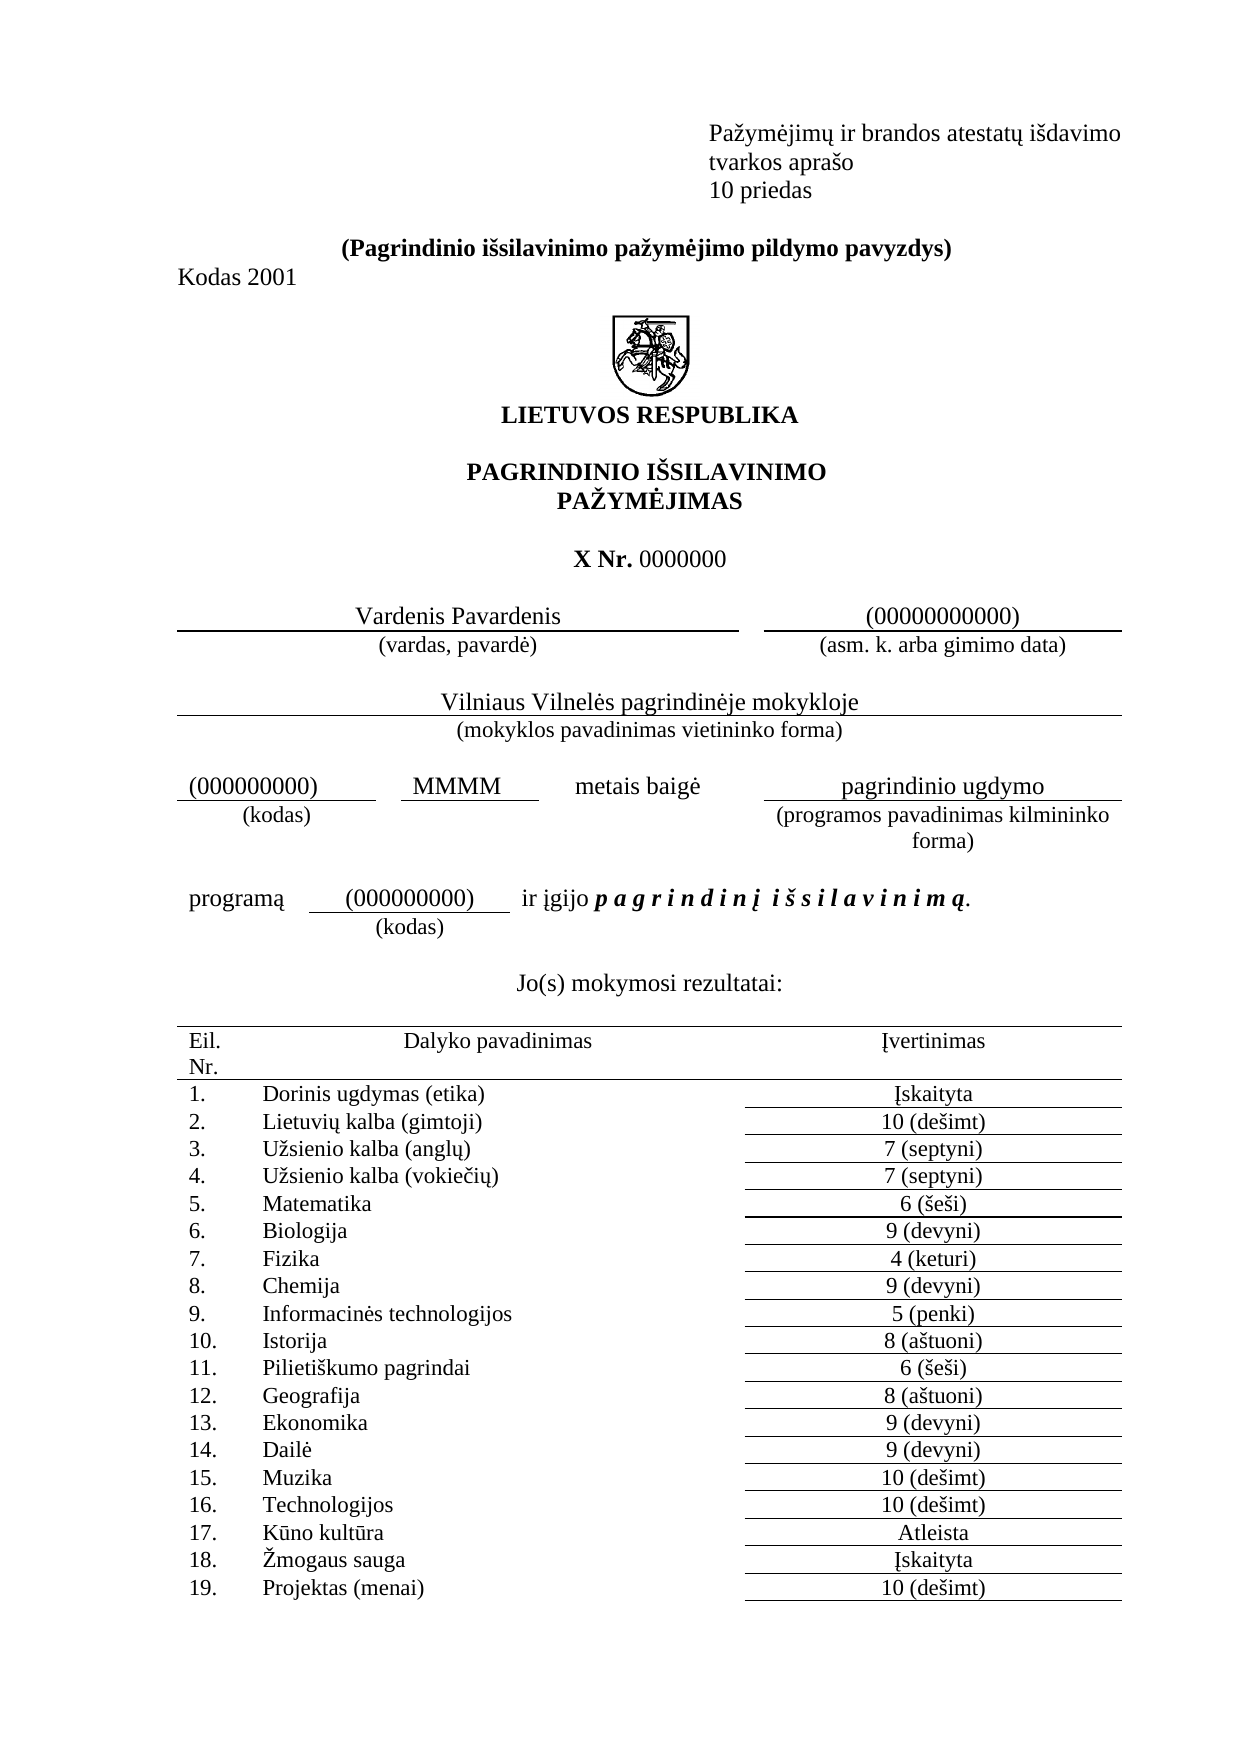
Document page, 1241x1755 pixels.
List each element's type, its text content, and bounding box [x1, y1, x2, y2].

table_cell 10 (dešimt) [745, 1108, 1122, 1134]
table_header MMMM [401, 771, 538, 800]
table_header Eil. Nr. [177, 1027, 251, 1079]
table_header metais baigė [564, 771, 738, 800]
table_cell 14. [177, 1436, 251, 1463]
table_cell 12. [177, 1381, 251, 1408]
table_cell Projektas (menai) [251, 1573, 744, 1600]
table_cell Matematika [251, 1189, 744, 1216]
table_cell 19. [177, 1573, 251, 1600]
table_cell Informacinės technologijos [251, 1299, 744, 1326]
table_cell Atleista [745, 1519, 1122, 1545]
table_cell 1. [177, 1080, 251, 1107]
text (mokyklos pavadinimas vietininko forma) [177, 716, 1122, 743]
table_header ir įgijo p a g r i n d i n į i š s i l a v i n i m ą. [510, 883, 1122, 911]
table_cell 3. [177, 1134, 251, 1162]
table_cell (kodas) [177, 801, 376, 854]
table_header (000000000) [309, 883, 510, 911]
table_cell [564, 800, 738, 854]
table_cell Įskaityta [745, 1546, 1122, 1572]
table_cell [510, 911, 1122, 939]
table_cell 10 (dešimt) [745, 1491, 1122, 1518]
text (Pagrindinio išsilavinimo pažymėjimo pildymo pavyzdys) [177, 233, 1122, 262]
table_header [539, 771, 563, 800]
table_cell Žmogaus sauga [251, 1545, 744, 1572]
table_cell 13. [177, 1408, 251, 1436]
table_cell 9 (devyni) [745, 1218, 1122, 1244]
table_cell 5. [177, 1189, 251, 1216]
table_cell 9 (devyni) [745, 1409, 1122, 1436]
table_header Dalyko pavadinimas [251, 1027, 744, 1079]
table_cell 7. [177, 1244, 251, 1271]
table_cell 9. [177, 1299, 251, 1326]
text X Nr. 0000000 [177, 544, 1122, 572]
table_cell (kodas) [309, 913, 510, 939]
table_cell Kūno kultūra [251, 1518, 744, 1545]
table_cell 6. [177, 1216, 251, 1244]
text Jo(s) mokymosi rezultatai: [177, 968, 1122, 997]
table_cell [401, 801, 538, 854]
table_cell Fizika [251, 1244, 744, 1271]
table_cell 2. [177, 1107, 251, 1134]
table_cell 9 (devyni) [745, 1272, 1122, 1298]
text PAGRINDINIO IŠSILAVINIMO [177, 457, 1122, 486]
table_cell 10 (dešimt) [745, 1464, 1122, 1490]
table_cell Geografija [251, 1381, 744, 1408]
text (herbas) [177, 291, 1122, 400]
table_cell 16. [177, 1490, 251, 1518]
table_cell 11. [177, 1353, 251, 1381]
table_header Vardenis Pavardenis [177, 601, 738, 630]
table_cell Pilietiškumo pagrindai [251, 1353, 744, 1381]
table_cell 10. [177, 1326, 251, 1353]
table_header [739, 601, 763, 630]
table_cell (asm. k. arba gimimo data) [764, 632, 1122, 658]
table_cell 17. [177, 1518, 251, 1545]
table_cell 7 (septyni) [745, 1163, 1122, 1189]
table_cell Muzika [251, 1463, 744, 1490]
table_cell 6 (šeši) [745, 1354, 1122, 1381]
table_header pagrindinio ugdymo [764, 771, 1122, 800]
table_cell 8 (aštuoni) [745, 1327, 1122, 1353]
table_cell 8 (aštuoni) [745, 1382, 1122, 1408]
table_cell 5 (penki) [745, 1300, 1122, 1326]
table_cell Istorija [251, 1326, 744, 1353]
table_cell [376, 800, 401, 854]
table_cell [739, 800, 763, 854]
table_header Įvertinimas [745, 1027, 1122, 1079]
table_cell Dailė [251, 1436, 744, 1463]
text LIETUVOS RESPUBLIKA [177, 400, 1122, 429]
table_cell Užsienio kalba (anglų) [251, 1134, 744, 1162]
table_cell 4 (keturi) [745, 1245, 1122, 1271]
table_cell Užsienio kalba (vokiečių) [251, 1162, 744, 1189]
table_cell Dorinis ugdymas (etika) [251, 1080, 744, 1107]
table_cell [177, 911, 309, 939]
table_cell 18. [177, 1545, 251, 1572]
table_cell 9 (devyni) [745, 1437, 1122, 1463]
table_header (000000000) [177, 771, 376, 800]
table_cell Technologijos [251, 1490, 744, 1518]
table_cell Lietuvių kalba (gimtoji) [251, 1107, 744, 1134]
table_cell 4. [177, 1162, 251, 1189]
table_header [739, 771, 763, 800]
table_header programą [177, 883, 309, 911]
table_cell 15. [177, 1463, 251, 1490]
text Kodas 2001 [177, 262, 1122, 291]
table_cell 8. [177, 1271, 251, 1298]
table_cell 6 (šeši) [745, 1190, 1122, 1216]
text 10 priedas [177, 176, 1122, 204]
table_header [376, 771, 401, 800]
text PAŽYMĖJIMAS [177, 486, 1122, 515]
table_cell (vardas, pavardė) [177, 632, 738, 658]
table_header Vilniaus Vilnelės pagrindinėje mokykloje [177, 687, 1122, 715]
table_cell Ekonomika [251, 1408, 744, 1436]
text tvarkos aprašo [177, 147, 1122, 176]
text Pažymėjimų ir brandos atestatų išdavimo [177, 118, 1122, 147]
table_header (00000000000) [764, 601, 1122, 630]
table_cell Įskaityta [745, 1080, 1122, 1107]
table_cell Biologija [251, 1216, 744, 1244]
table_cell [739, 630, 763, 658]
table_cell 10 (dešimt) [745, 1574, 1122, 1600]
table_cell Chemija [251, 1271, 744, 1298]
table_cell [539, 800, 563, 854]
table_cell 7 (septyni) [745, 1135, 1122, 1162]
table_cell (programos pavadinimas kilmininko forma) [764, 801, 1122, 854]
